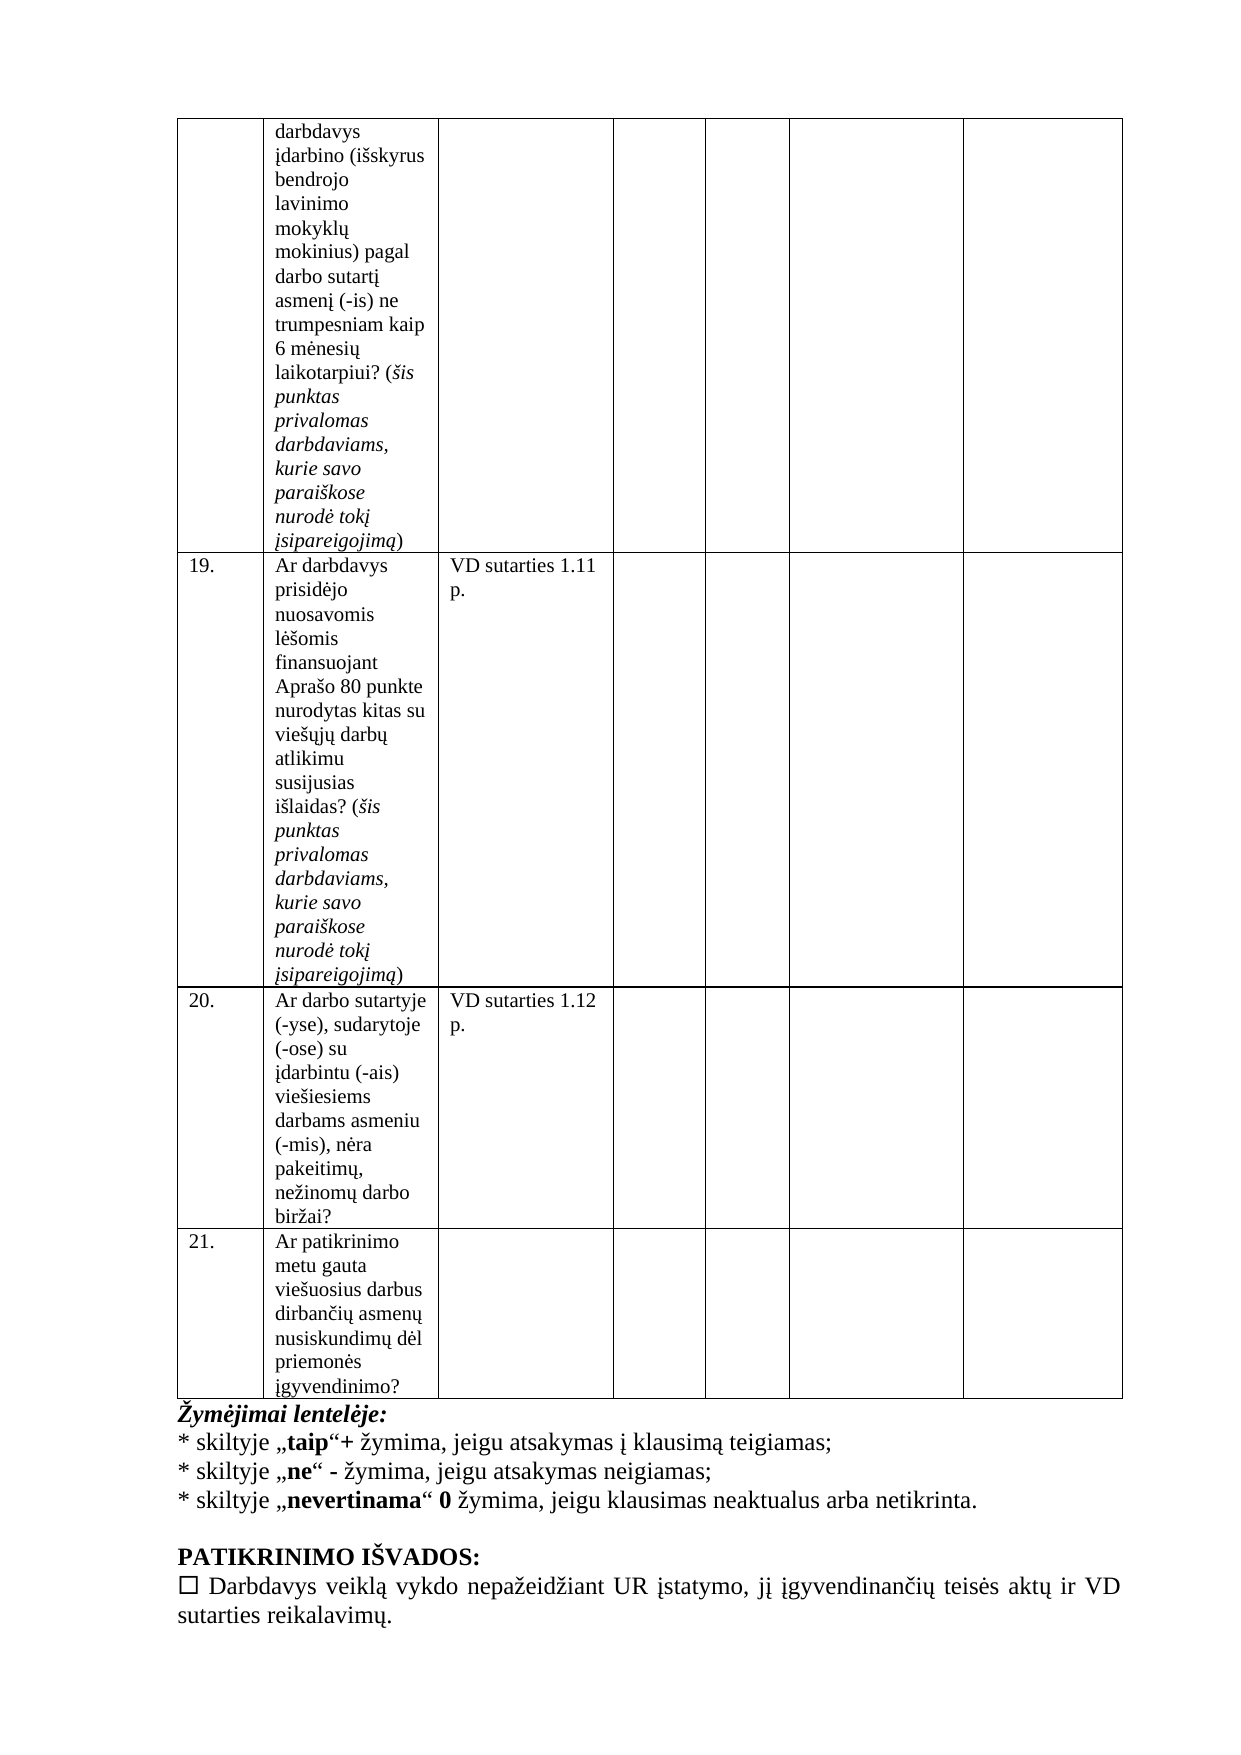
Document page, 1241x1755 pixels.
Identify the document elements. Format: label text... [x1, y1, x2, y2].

table_cell [790, 119, 963, 552]
table_cell 19. [178, 553, 263, 986]
table_cell Ar darbdavys prisidėjo nuosavomis lėšomis finansuojant Aprašo 80 punkte nurodytas kitas su viešųjų darbų atlikimu susijusias išlaidas? (šis punktas privalomas darbdaviams, kurie savo paraiškose nurodė tokį įsipareigojimą) [264, 553, 438, 986]
text * skiltyje „taip“+ žymima, jeigu atsakymas į klausimą teigiamas; [177, 1427, 1122, 1456]
table_cell [178, 119, 263, 552]
table_cell [706, 119, 789, 552]
table_cell [706, 988, 789, 1228]
table_cell [439, 119, 613, 552]
text PATIKRINIMO IŠVADOS: [177, 1542, 1122, 1571]
table_cell darbdavys įdarbino (išskyrus bendrojo lavinimo mokyklų mokinius) pagal darbo sutartį asmenį (-is) ne trumpesniam kaip 6 mėnesių laikotarpiui? (šis punktas privalomas darbdaviams, kurie savo paraiškose nurodė tokį įsipareigojimą) [264, 119, 438, 552]
table_cell [614, 553, 705, 986]
table_cell [964, 119, 1122, 552]
text [] Darbdavys veiklą vykdo nepažeidžiant UR įstatymo, jį įgyvendinančių teisės aktų ir VD sutarties reikalavimų. [177, 1571, 1122, 1629]
table_cell [790, 988, 963, 1228]
table_cell [964, 988, 1122, 1228]
table_cell Ar patikrinimo metu gauta viešuosius darbus dirbančių asmenų nusiskundimų dėl priemonės įgyvendinimo? [264, 1229, 438, 1398]
text * skiltyje „nevertinama“ 0 žymima, jeigu klausimas neaktualus arba netikrinta. [177, 1485, 1122, 1514]
table_cell [614, 988, 705, 1228]
table_cell [964, 1229, 1122, 1398]
table_cell [614, 1229, 705, 1398]
table_cell 21. [178, 1229, 263, 1398]
table_cell [706, 553, 789, 986]
table_cell [964, 553, 1122, 986]
table_cell [439, 1229, 613, 1398]
table_cell [706, 1229, 789, 1398]
table_cell [790, 1229, 963, 1398]
table_cell VD sutarties 1.11 p. [439, 553, 613, 986]
text Žymėjimai lentelėje: [177, 1399, 1122, 1427]
table_cell [790, 553, 963, 986]
table_cell Ar darbo sutartyje (-yse), sudarytoje (-ose) su įdarbintu (-ais) viešiesiems darbams asmeniu (-mis), nėra pakeitimų, nežinomų darbo biržai? [264, 988, 438, 1228]
table_cell 20. [178, 988, 263, 1228]
table_cell [614, 119, 705, 552]
text * skiltyje „ne“ - žymima, jeigu atsakymas neigiamas; [177, 1456, 1122, 1485]
table_cell VD sutarties 1.12 p. [439, 988, 613, 1228]
